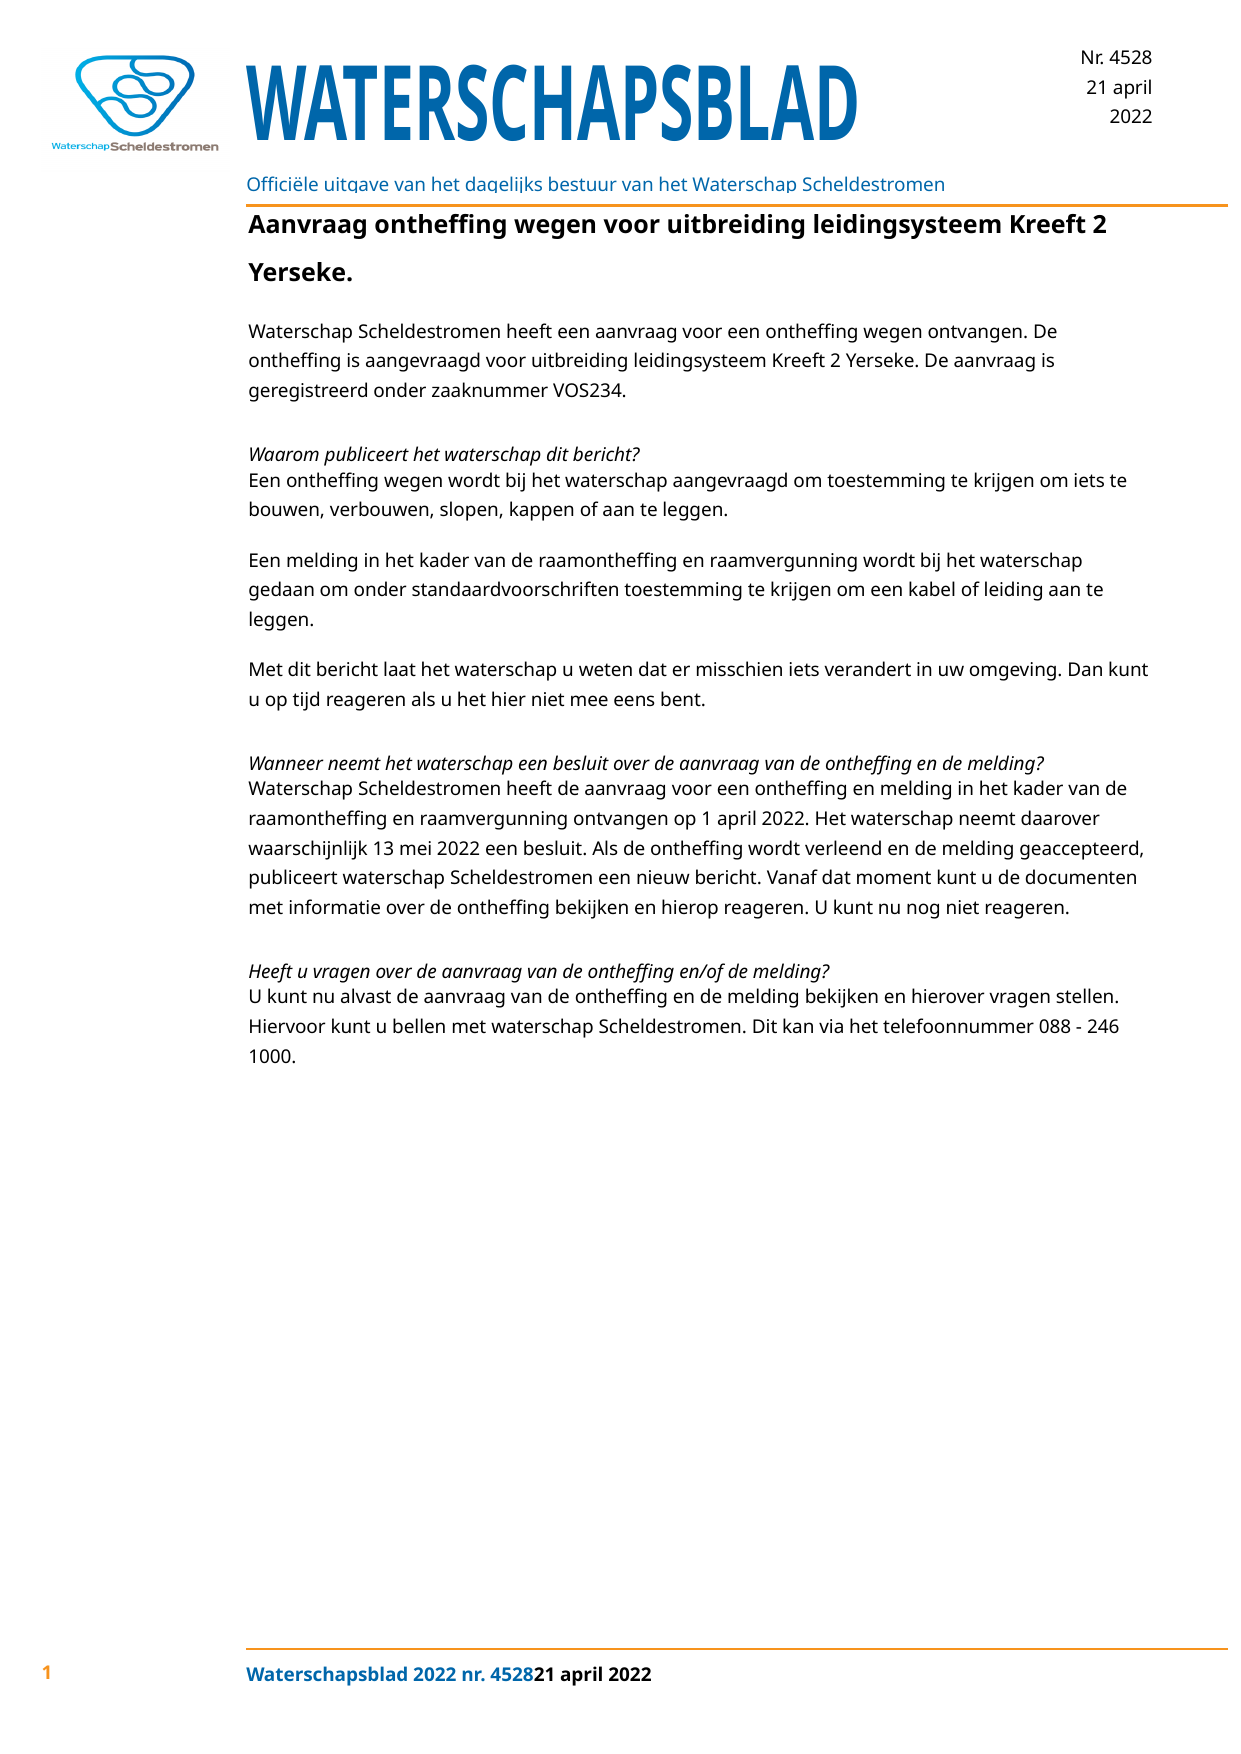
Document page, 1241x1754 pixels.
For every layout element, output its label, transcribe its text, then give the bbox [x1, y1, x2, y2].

text Waarom publiceert het waterschap dit bericht? [248, 441, 1152, 467]
text Heeft u vragen over de aanvraag van de ontheffing en/of de melding? [248, 958, 1152, 984]
text Een ontheffing wegen wordt bij het waterschap aangevraagd om toestemming te krijgen om iets te bouwen, verbouwen, slopen, kappen of aan te leggen. [248, 467, 1152, 522]
text U kunt nu alvast de aanvraag van de ontheffing en de melding bekijken en hierover vragen stellen. Hiervoor kunt u bellen met waterschap Scheldestromen. Dit kan via het telefoonnummer 088 - 246 1000. [248, 984, 1152, 1068]
text Waterschap Scheldestromen heeft een aanvraag voor een ontheffing wegen ontvangen. De ontheffing is aangevraagd voor uitbreiding leidingsysteem Kreeft 2 Yerseke. De aanvraag is geregistreerd onder zaaknummer VOS234. [248, 318, 1152, 403]
text Waterschap Scheldestromen heeft de aanvraag voor een ontheffing en melding in het kader van de raamontheffing en raamvergunning ontvangen op 1 april 2022. Het waterschap neemt daarover waarschijnlijk 13 mei 2022 een besluit. Als de ontheffing wordt verleend en de melding geaccepteerd, publiceert waterschap Scheldestromen een nieuw bericht. Vanaf dat moment kunt u de documenten met informatie over de ontheffing bekijken en hierop reageren. U kunt nu nog niet reageren. [248, 776, 1152, 920]
text Wanneer neemt het waterschap een besluit over de aanvraag van de ontheffing en de melding? [248, 750, 1152, 776]
text Met dit bericht laat het waterschap u weten dat er misschien iets verandert in uw omgeving. Dan kunt u op tijd reageren als u het hier niet mee eens bent. [248, 656, 1152, 712]
text Een melding in het kader van de raamontheffing en raamvergunning wordt bij het waterschap gedaan om onder standaardvoorschriften toestemming te krijgen om een kabel of leiding aan te leggen. [248, 547, 1152, 632]
text Aanvraag ontheffing wegen voor uitbreiding leidingsysteem Kreeft 2 Yerseke. [248, 207, 1152, 288]
picture [41, 47, 231, 172]
